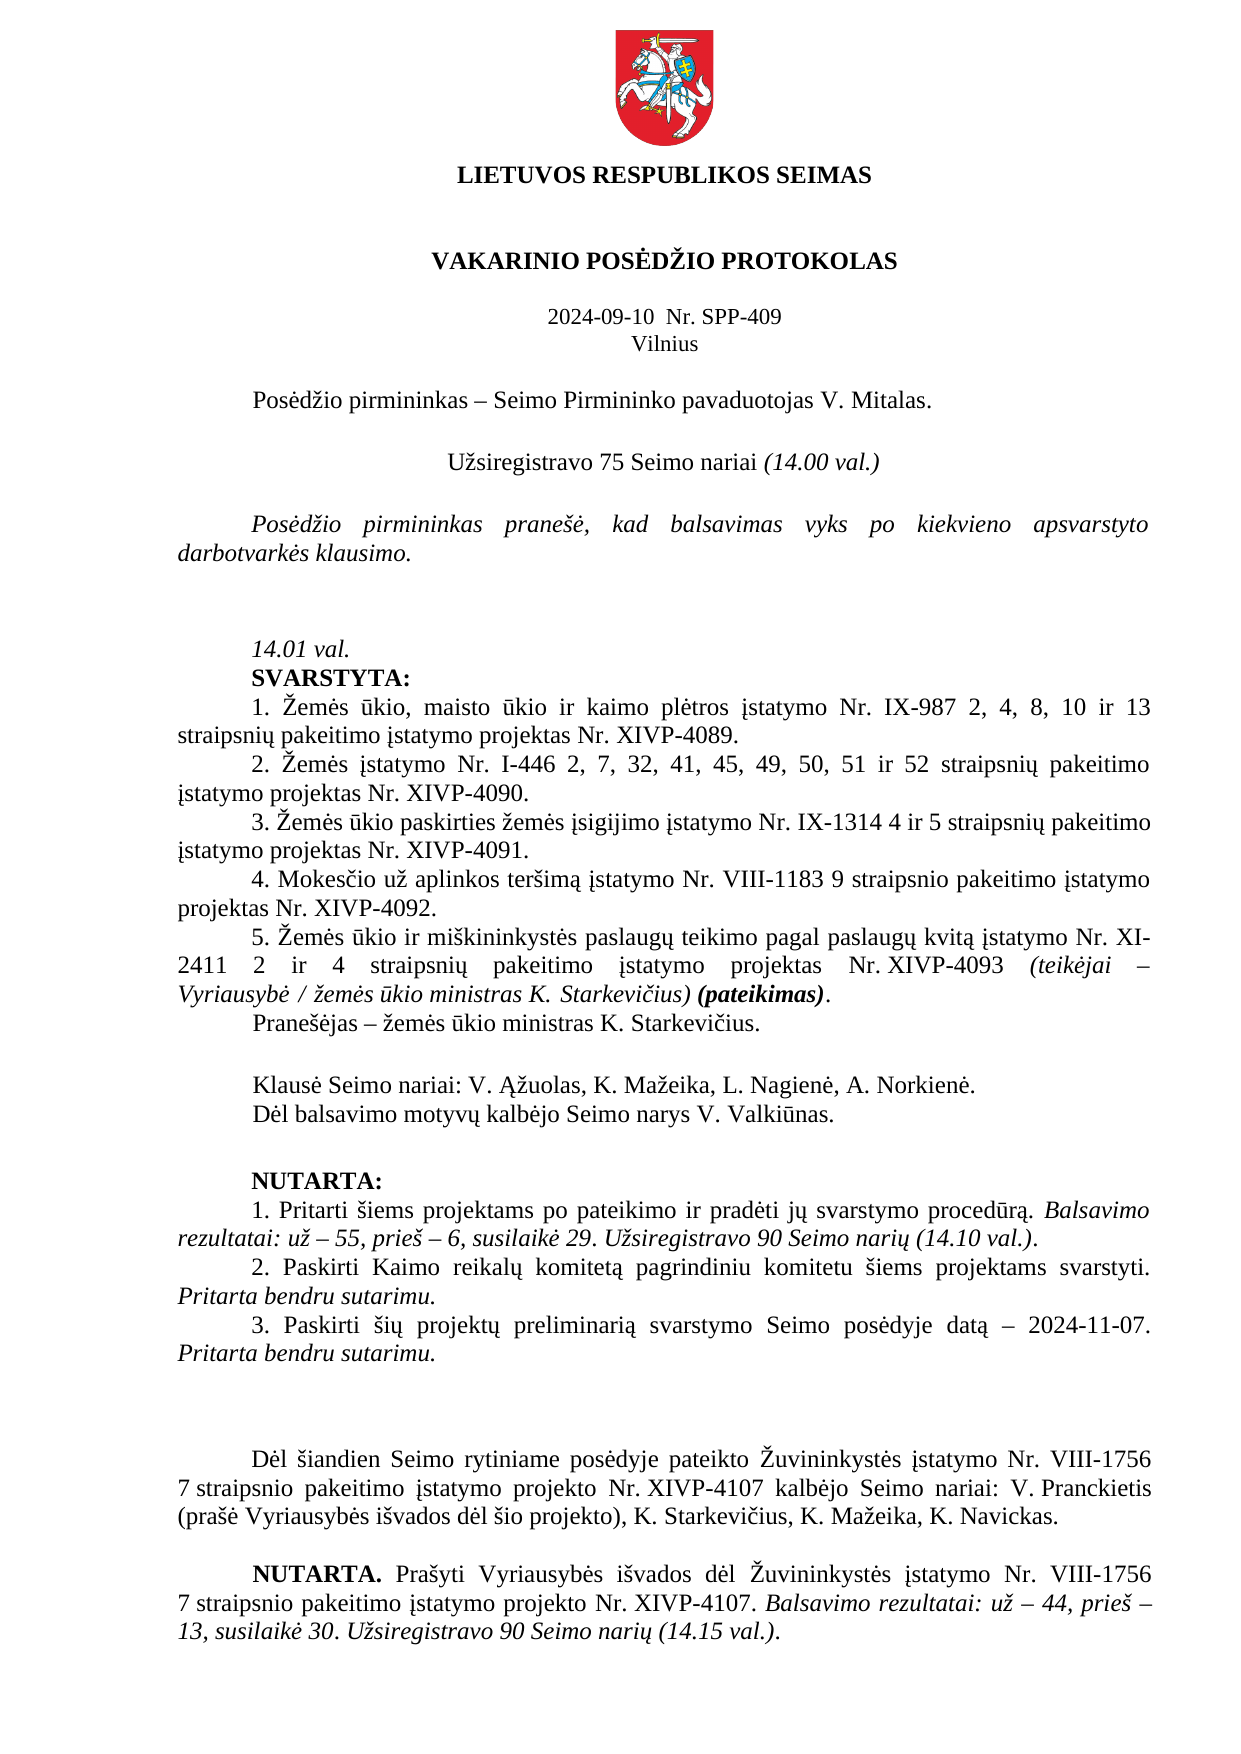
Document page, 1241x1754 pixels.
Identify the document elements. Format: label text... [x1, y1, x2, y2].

text 4. Mokesčio už aplinkos teršimą įstatymo Nr. VIII-1183 9 straipsnio pakeitimo įstatymo projektas Nr. XIVP-4092. [177, 864, 1152, 922]
text Lietuvos Respublikos Seimas [177, 160, 1152, 188]
text 3. Paskirti šių projektų preliminarią svarstymo Seimo posėdyje datą – 2024-11-07. Pritarta bendru sutarimu. [177, 1310, 1152, 1367]
text Klausė Seimo nariai: V. Ąžuolas, K. Mažeika, L. Nagienė, A. Norkienė. [177, 1070, 1152, 1099]
text 3. Žemės ūkio paskirties žemės įsigijimo įstatymo Nr. IX-1314 4 ir 5 straipsnių pakeitimo įstatymo projektas Nr. XIVP-4091. [177, 807, 1152, 864]
text Posėdžio pirmininkas – Seimo Pirmininko pavaduotojas V. Mitalas. [177, 385, 1152, 414]
text 1. Žemės ūkio, maisto ūkio ir kaimo plėtros įstatymo Nr. IX-987 2, 4, 8, 10 ir 13 straipsnių pakeitimo įstatymo projektas Nr. XIVP-4089. [177, 692, 1152, 749]
text Posėdžio pirmininkas pranešė, kad balsavimas vyks po kiekvieno apsvarstyto darbotvarkės klausimo. [177, 509, 1152, 567]
text Užsiregistravo 75 Seimo nariai (14.00 val.) [177, 447, 1152, 476]
text 2. Paskirti Kaimo reikalų komitetą pagrindiniu komitetu šiems projektams svarstyti. Pritarta bendru sutarimu. [177, 1252, 1152, 1310]
text NUTARTA. Prašyti Vyriausybės išvados dėl Žuvininkystės įstatymo Nr. VIII-1756 7 straipsnio pakeitimo įstatymo projekto Nr. XIVP-4107. Balsavimo rezultatai: už – 44, prieš – 13, susilaikė 30. Užsiregistravo 90 Seimo narių (14.15 val.). [177, 1559, 1152, 1645]
text NUTARTA: [177, 1166, 1152, 1195]
text 14.01 val. [177, 634, 1152, 663]
text 2024-09-10 Nr. SPP-409 [177, 303, 1152, 330]
text 1. Pritarti šiems projektams po pateikimo ir pradėti jų svarstymo procedūrą. Balsavimo rezultatai: už – 55, prieš – 6, susilaikė 29. Užsiregistravo 90 Seimo narių (14.10 val.). [177, 1195, 1152, 1252]
text Dėl šiandien Seimo rytiniame posėdyje pateikto Žuvininkystės įstatymo Nr. VIII-1756 7 straipsnio pakeitimo įstatymo projekto Nr. XIVP-4107 kalbėjo Seimo nariai: V. Pranckietis (prašė Vyriausybės išvados dėl šio projekto), K. Starkevičius, K. Mažeika, K. Navickas. [177, 1444, 1152, 1530]
text VAKARINIO POSĖDŽIO PROTOKOLAS [177, 246, 1152, 275]
text 5. Žemės ūkio ir miškininkystės paslaugų teikimo pagal paslaugų kvitą įstatymo Nr. XI-2411 2 ir 4 straipsnių pakeitimo įstatymo projektas Nr. XIVP-4093 (teikėjai – Vyriausybė / žemės ūkio ministras K. Starkevičius) (pateikimas). [177, 922, 1152, 1008]
text SVARSTYTA: [177, 663, 1152, 692]
text 2. Žemės įstatymo Nr. I-446 2, 7, 32, 41, 45, 49, 50, 51 ir 52 straipsnių pakeitimo įstatymo projektas Nr. XIVP-4090. [177, 749, 1152, 807]
text Dėl balsavimo motyvų kalbėjo Seimo narys V. Valkiūnas. [177, 1099, 1152, 1128]
text Vilnius [177, 330, 1152, 356]
text Pranešėjas – žemės ūkio ministras K. Starkevičius. [177, 1008, 1152, 1037]
